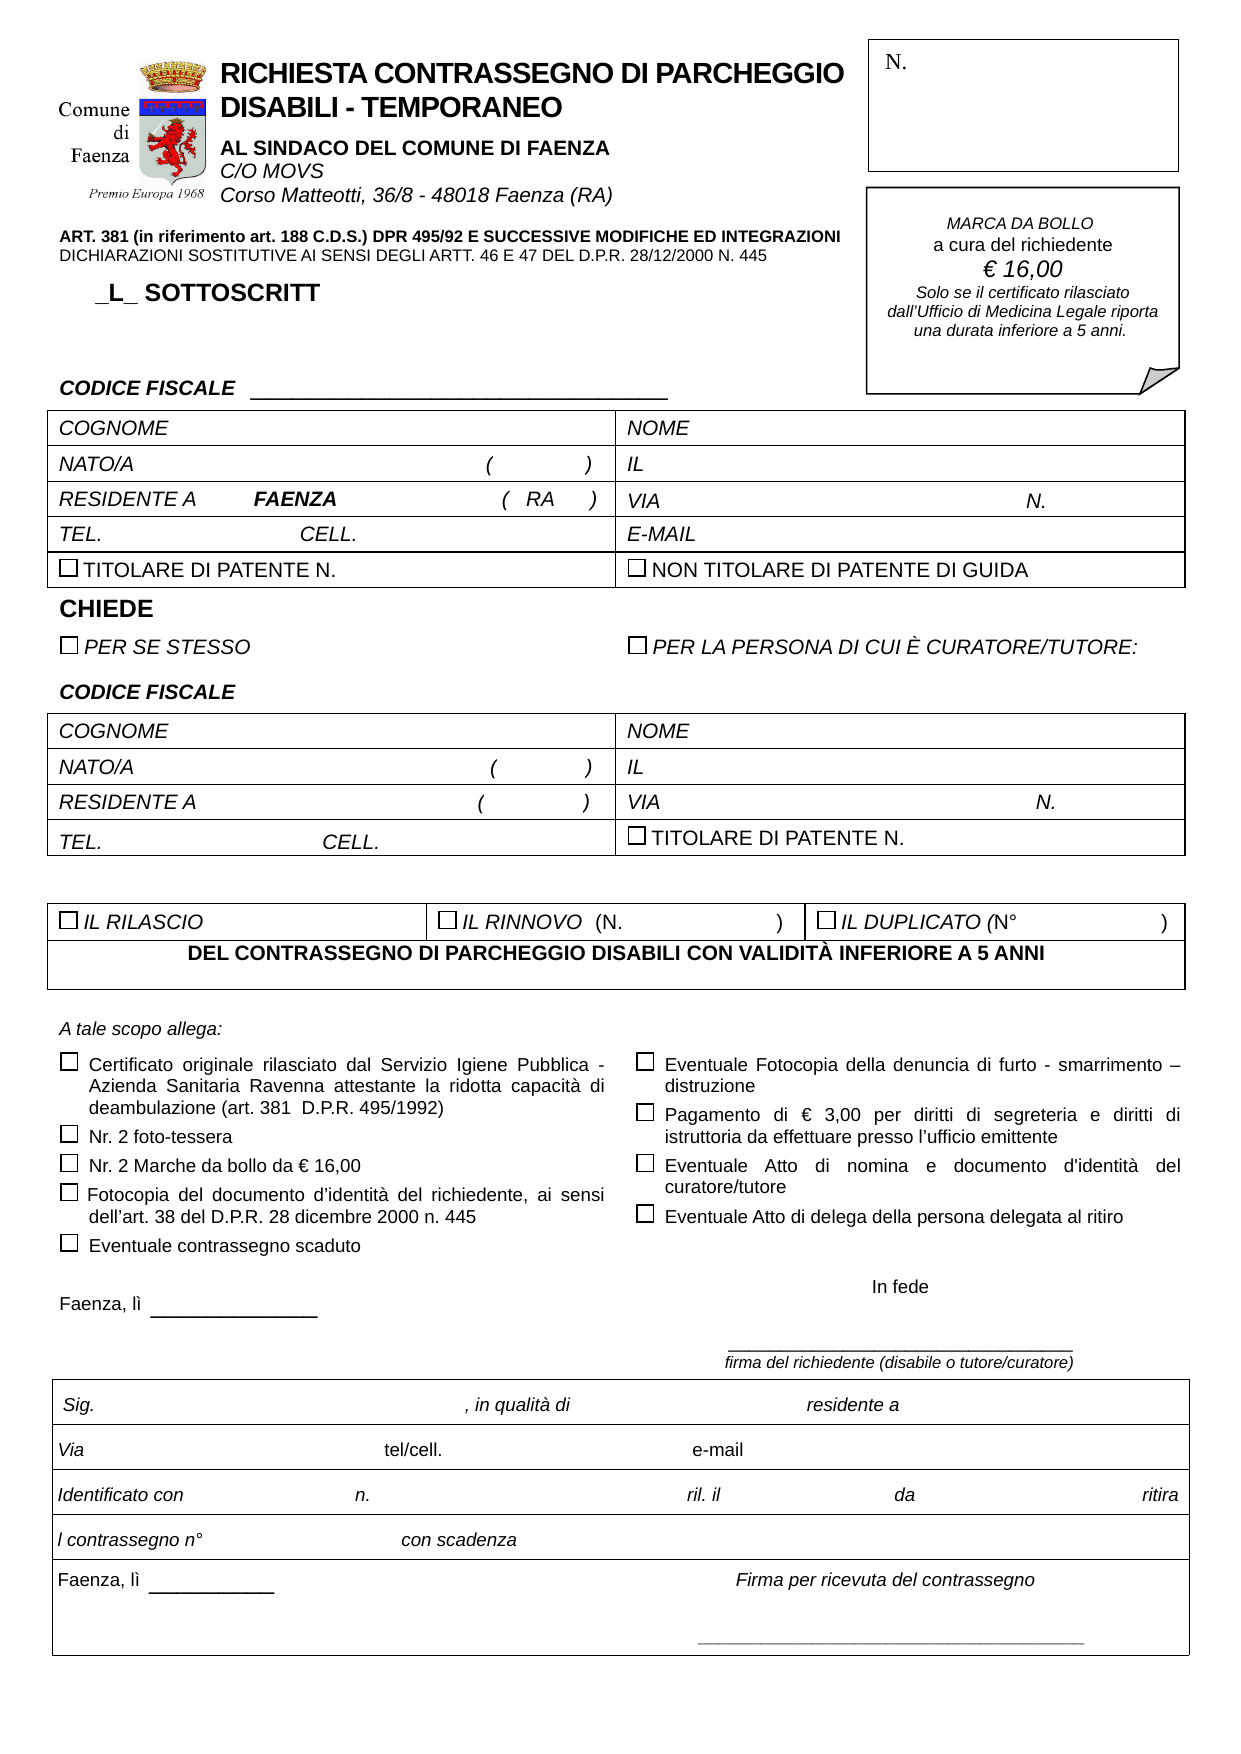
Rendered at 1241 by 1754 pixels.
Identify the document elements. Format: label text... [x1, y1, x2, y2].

table_header IL RINNOVO (N. ) [427, 904, 804, 940]
text N. [885, 48, 1163, 75]
table_cell NON TITOLARE DI PATENTE DI GUIDA [616, 553, 1184, 587]
text DICHIARAZIONI SOSTITUTIVE AI SENSI DEGLI ARTT. 46 E 47 DEL D.P.R. 28/12/2000 N. 445 [59, 246, 865, 265]
table_header PER SE STESSO [48, 629, 616, 664]
table_cell l contrassegno n° con scadenza [53, 1515, 1189, 1559]
text Corso Matteotti, 36/8 - 48018 Faenza (RA) [73, 183, 1181, 207]
table_header NOME [616, 714, 1184, 748]
text Fotocopia del documento d’identità del richiedente, ai sensi dell’art. 38 del D.P.R. 28 dicembre 2000 n. 445 [59, 1183, 605, 1227]
table_cell TITOLARE DI PATENTE N. [616, 820, 1184, 854]
table_cell DEL CONTRASSEGNO DI PARCHEGGIO DISABILI CON VALIDITÀ INFERIORE A 5 ANNI [48, 941, 1184, 989]
text _L_ SOTTOSCRITT [95, 277, 321, 307]
table_cell E-MAIL [616, 517, 1184, 551]
text Nr. 2 Marche da bollo da € 16,00 [59, 1153, 605, 1176]
text Pagamento di € 3,00 per diritti di segreteria e diritti di istruttoria da effettuare presso l’ufficio emittente [635, 1103, 1181, 1147]
table_cell VIA N. [616, 482, 1184, 516]
table_cell Faenza, lì Firma per ricevuta del contrassegno _____________________________________ [53, 1560, 1189, 1655]
table_header IL RILASCIO [48, 904, 426, 940]
text A tale scopo allega: [59, 1018, 1181, 1039]
text AL SINDACO DEL COMUNE DI FAENZA [207, 135, 868, 159]
table_header COGNOME [48, 411, 615, 445]
text CODICE FISCALE [59, 368, 247, 403]
text Eventuale contrassegno scaduto [59, 1233, 605, 1256]
text [356, 277, 865, 307]
table_cell NATO/A () [48, 446, 615, 481]
table_header Faenza, lì [48, 1276, 616, 1379]
table_header NOME [616, 411, 1184, 445]
table_header COGNOME [48, 714, 615, 748]
table_cell TEL.CELL. [48, 517, 615, 551]
table_header PER LA PERSONA DI CUI È CURATORE/TUTORE: [616, 629, 1184, 664]
text Certificato originale rilasciato dal Servizio Igiene Pubblica - Azienda Sanitaria Ravenna attestante la ridotta capacità di deambulazione (art. 381 D.P.R. 495/1992) [59, 1052, 605, 1118]
table_cell TEL. CELL. [48, 820, 615, 854]
text Eventuale Atto di nomina e documento d'identità del curatore/tutore [635, 1153, 1181, 1198]
text ART. 381 (in riferimento art. 188 C.D.S.) DPR 495/92 E SUCCESSIVE MODIFICHE ED INTEGRAZIONI [59, 226, 865, 246]
table_cell IL [616, 446, 1184, 481]
table_cell NATO/A () [48, 749, 615, 784]
table_cell RESIDENTE A FAENZA ( RA ) [48, 482, 615, 516]
text C/O MOVS [207, 159, 1181, 183]
table_cell VIA N. [616, 785, 1184, 819]
table_header Sig. , in qualità di residente a [53, 1380, 1189, 1424]
text [699, 368, 1181, 403]
table_cell TITOLARE DI PATENTE N. [48, 553, 615, 587]
table_cell IL [616, 749, 1184, 784]
text Eventuale Fotocopia della denuncia di furto - smarrimento – distruzione [635, 1052, 1181, 1096]
text RICHIESTA CONTRASSEGNO DI PARCHEGGIO [73, 56, 868, 90]
text Nr. 2 foto-tessera [59, 1124, 605, 1147]
text CODICE FISCALE [59, 677, 247, 707]
text [699, 677, 1181, 707]
text Eventuale Atto di delega della persona delegata al ritiro [635, 1204, 1181, 1227]
table_header IL DUPLICATO (N° ) [806, 904, 1184, 940]
text CHIEDE [59, 594, 1181, 623]
text DISABILI - TEMPORANEO [207, 90, 868, 123]
table_cell Via tel/cell. e-mail [53, 1425, 1189, 1469]
table_cell Identificato con n. ril. il da ritira [53, 1470, 1189, 1514]
table_cell RESIDENTE A () [48, 785, 615, 819]
table_header In fede _________________________________ firma del richiedente (disabile o tutore/curatore) [616, 1276, 1184, 1379]
